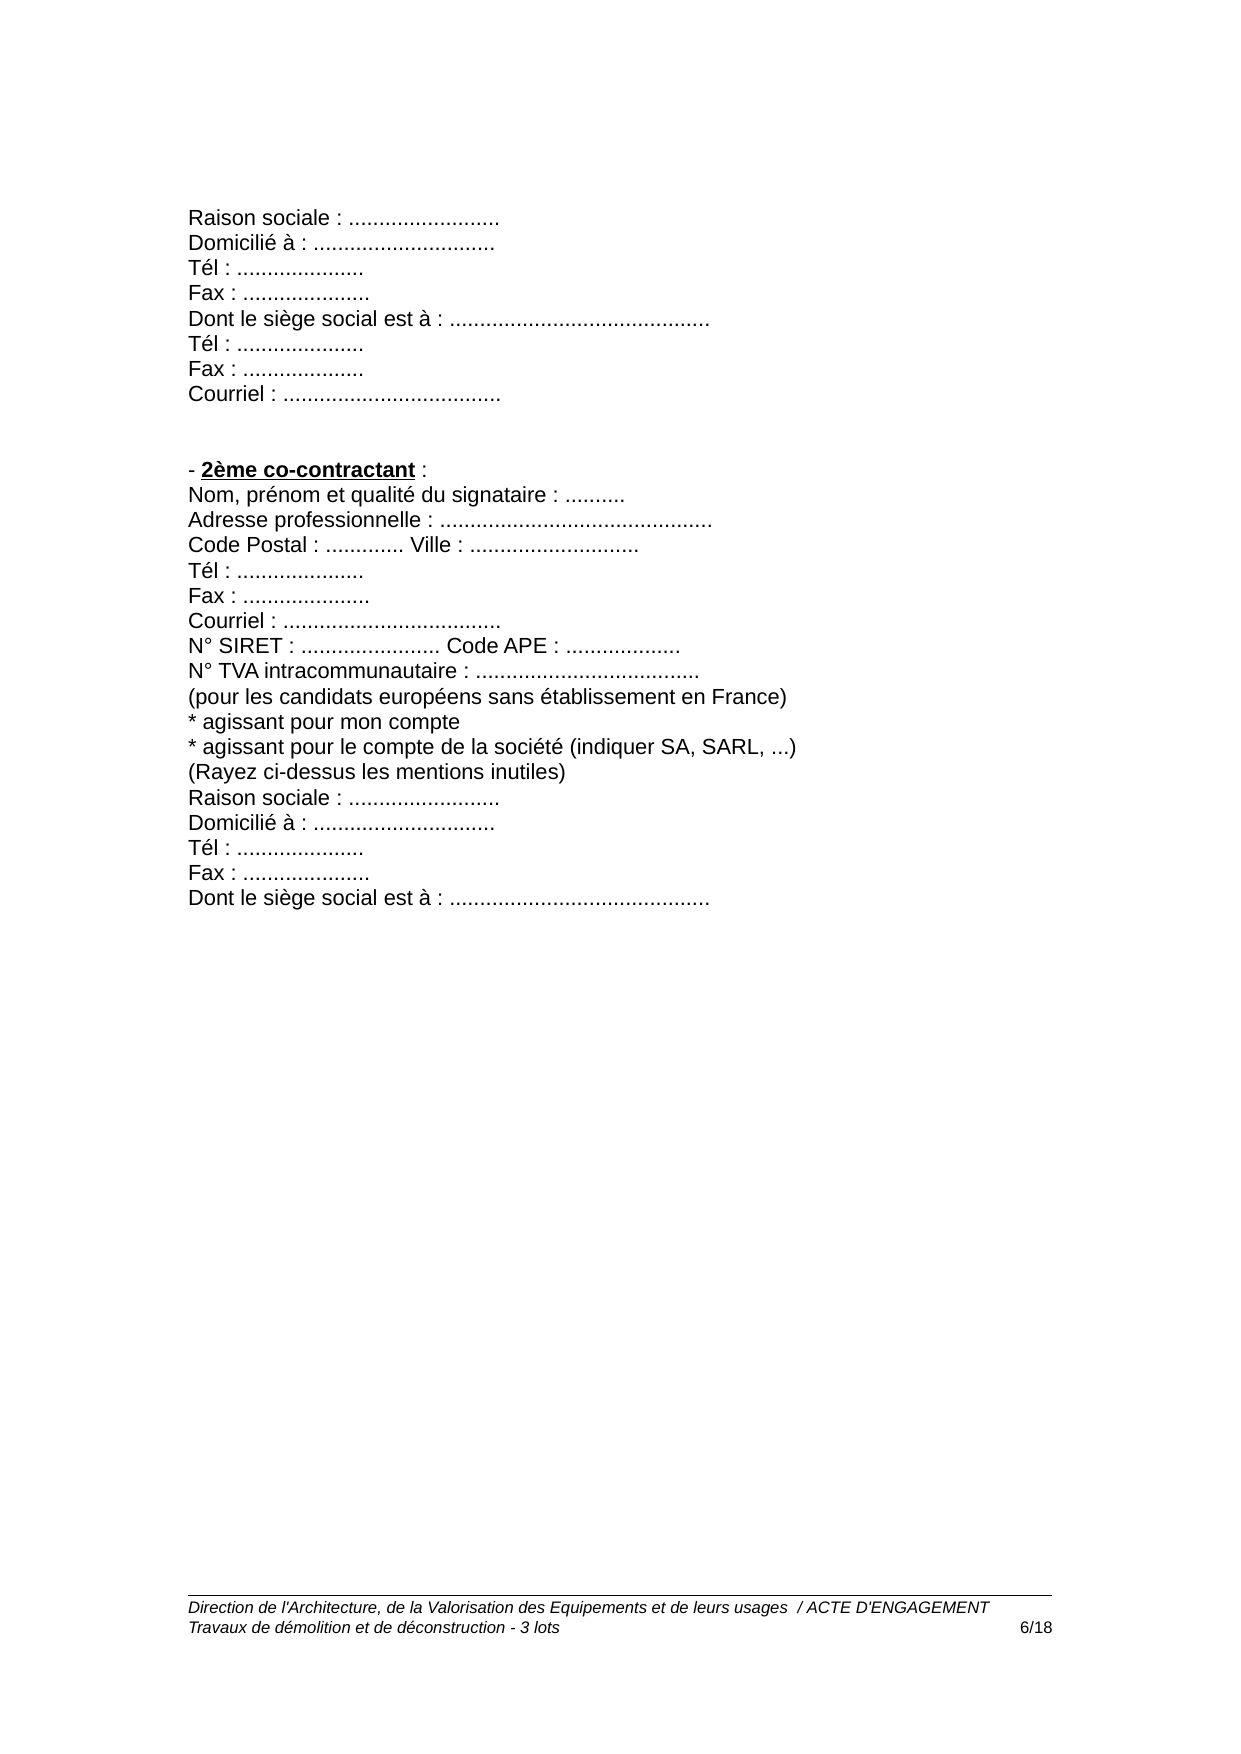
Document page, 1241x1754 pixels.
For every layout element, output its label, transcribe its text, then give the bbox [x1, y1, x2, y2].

text * agissant pour mon compte [188, 709, 1052, 734]
text Dont le siège social est à : ........................................... [188, 885, 1052, 910]
text Nom, prénom et qualité du signataire : .......... [188, 482, 1052, 507]
text Tél : ..................... [188, 557, 1052, 583]
text Raison sociale : ......................... [188, 784, 1052, 809]
text (pour les candidats européens sans établissement en France) [188, 683, 1052, 709]
text Fax : ..................... [188, 860, 1052, 885]
text Fax : ..................... [188, 583, 1052, 608]
text * agissant pour le compte de la société (indiquer SA, SARL, ...) [188, 734, 1052, 759]
text Raison sociale : ......................... [188, 204, 1052, 230]
text Adresse professionnelle : ............................................. [188, 507, 1052, 532]
text Dont le siège social est à : ........................................... [188, 305, 1052, 331]
text Tél : ..................... [188, 835, 1052, 860]
text N° TVA intracommunautaire : ..................................... [188, 658, 1052, 683]
text Fax : ..................... [188, 280, 1052, 305]
text Tél : ..................... [188, 331, 1052, 356]
text N° SIRET : ....................... Code APE : ................... [188, 633, 1052, 658]
text Tél : ..................... [188, 255, 1052, 280]
text Domicilié à : .............................. [188, 809, 1052, 835]
text Courriel : .................................... [188, 608, 1052, 633]
text Code Postal : ............. Ville : ............................ [188, 532, 1052, 557]
text - 2ème co-contractant : [188, 457, 1052, 482]
text (Rayez ci-dessus les mentions inutiles) [188, 759, 1052, 784]
text Fax : .................... [188, 356, 1052, 381]
text Domicilié à : .............................. [188, 230, 1052, 255]
text Courriel : .................................... [188, 381, 1052, 406]
